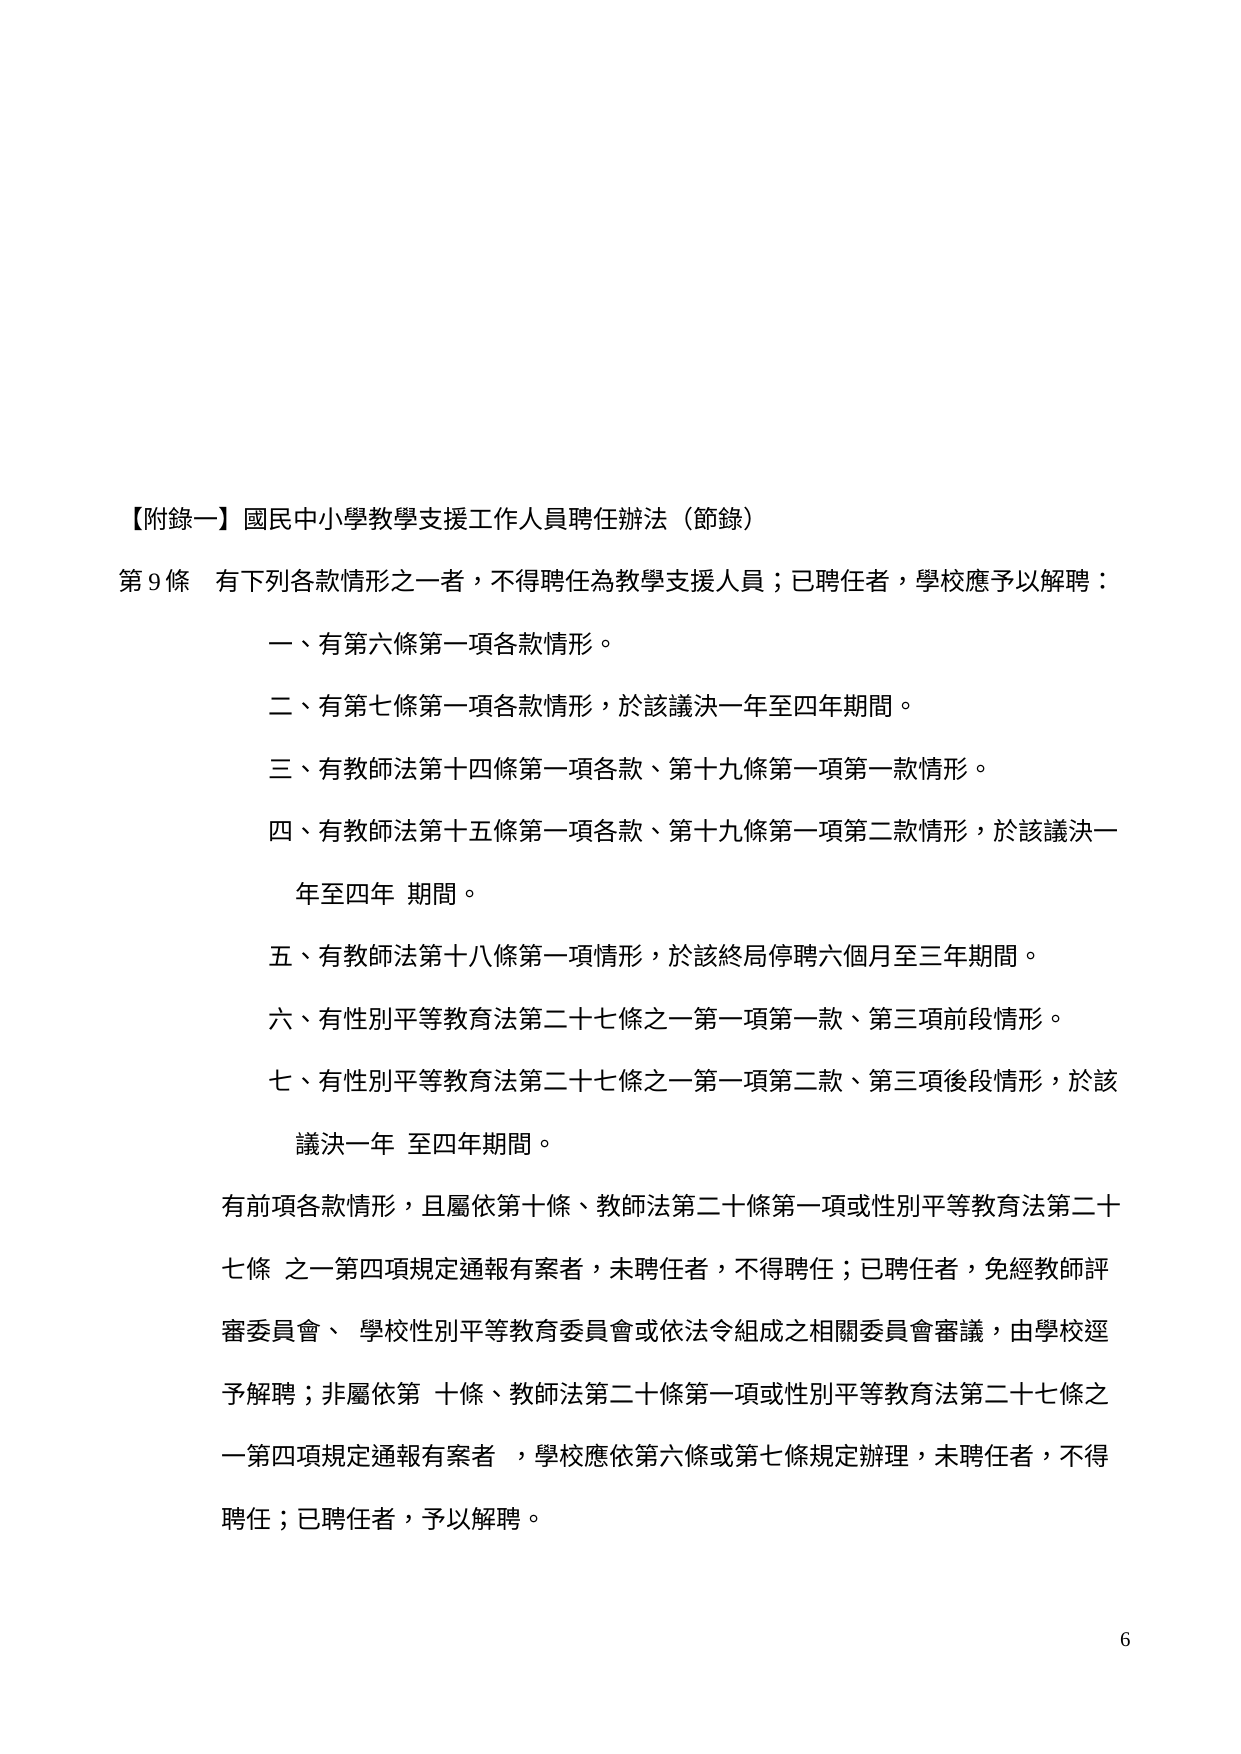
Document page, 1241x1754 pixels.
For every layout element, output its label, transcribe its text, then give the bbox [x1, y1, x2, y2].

text 【附錄一】國民中小學教學支援工作人員聘任辦法（節錄） [118, 476, 1122, 538]
text 四、有教師法第十五條第一項各款、第十九條第一項第二款情形，於該議決一年至四年 期間。 [118, 788, 1122, 913]
text 五、有教師法第十八條第一項情形，於該終局停聘六個月至三年期間。 [118, 913, 1122, 976]
text 有前項各款情形，且屬依第十條、教師法第二十條第一項或性別平等教育法第二十七條 之一第四項規定通報有案者，未聘任者，不得聘任；已聘任者，免經教師評審委員會、 學校性別平等教育委員會或依法令組成之相關委員會審議，由學校逕予解聘；非屬依第 十條、教師法第二十條第一項或性別平等教育法第二十七條之一第四項規定通報有案者 ，學校應依第六條或第七條規定辦理，未聘任者，不得聘任；已聘任者，予以解聘。 [221, 1163, 1122, 1538]
text 第9條 有下列各款情形之一者，不得聘任為教學支援人員；已聘任者，學校應予以解聘： [118, 538, 1122, 601]
text 二、有第七條第一項各款情形，於該議決一年至四年期間。 [118, 663, 1122, 726]
text 六、有性別平等教育法第二十七條之一第一項第一款、第三項前段情形。 [118, 976, 1122, 1038]
text 一、有第六條第一項各款情形。 [118, 601, 1122, 663]
text 三、有教師法第十四條第一項各款、第十九條第一項第一款情形。 [118, 726, 1122, 788]
text 七、有性別平等教育法第二十七條之一第一項第二款、第三項後段情形，於該議決一年 至四年期間。 [118, 1038, 1122, 1163]
